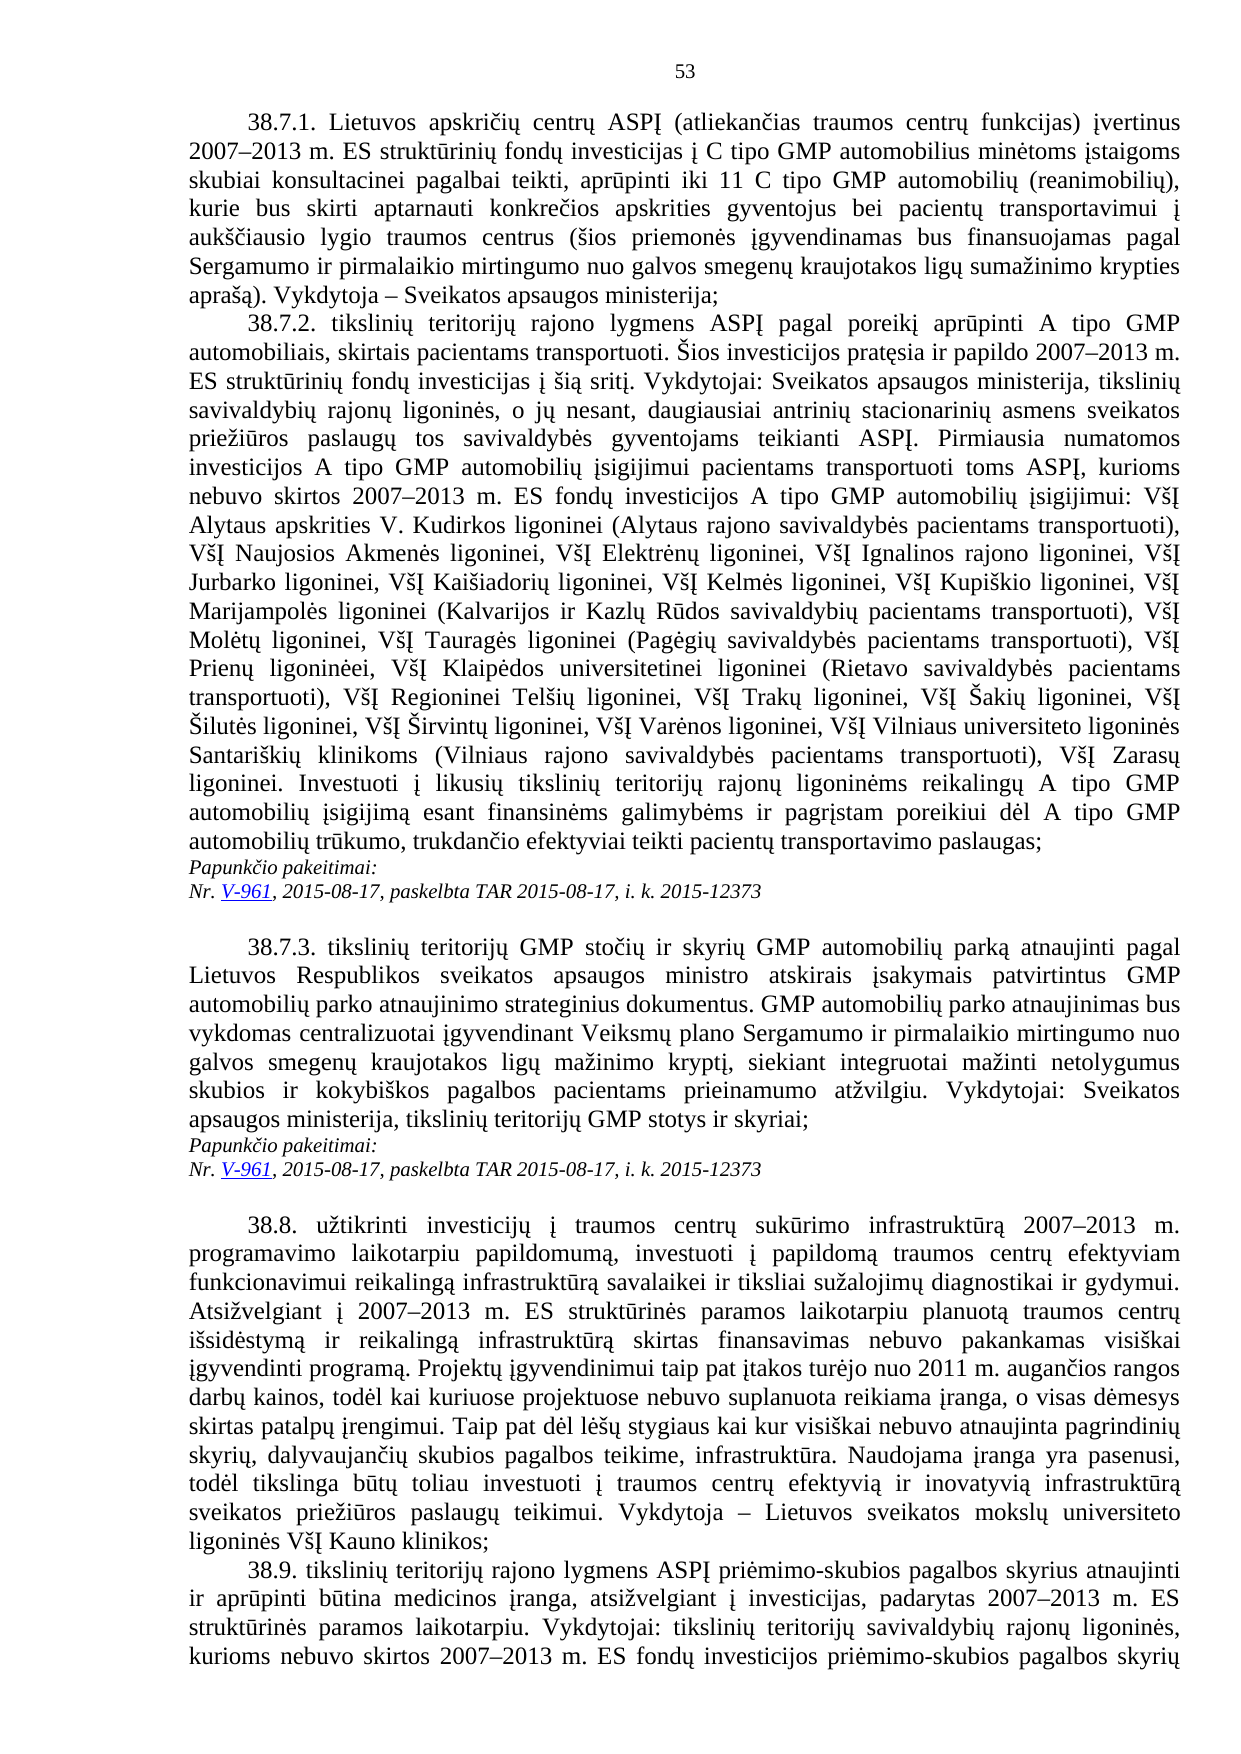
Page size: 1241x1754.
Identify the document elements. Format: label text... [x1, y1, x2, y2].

text 38.8. užtikrinti investicijų į traumos centrų sukūrimo infrastruktūrą 2007–2013 m. programavimo laikotarpiu papildomumą, investuoti į papildomą traumos centrų efektyviam funkcionavimui reikalingą infrastruktūrą savalaikei ir tiksliai sužalojimų diagnostikai ir gydymui. Atsižvelgiant į 2007–2013 m. ES struktūrinės paramos laikotarpiu planuotą traumos centrų išsidėstymą ir reikalingą infrastruktūrą skirtas finansavimas nebuvo pakankamas visiškai įgyvendinti programą. Projektų įgyvendinimui taip pat įtakos turėjo nuo 2011 m. augančios rangos darbų kainos, todėl kai kuriuose projektuose nebuvo suplanuota reikiama įranga, o visas dėmesys skirtas patalpų įrengimui. Taip pat dėl lėšų stygiaus kai kur visiškai nebuvo atnaujinta pagrindinių skyrių, dalyvaujančių skubios pagalbos teikime, infrastruktūra. Naudojama įranga yra pasenusi, todėl tikslinga būtų toliau investuoti į traumos centrų efektyvią ir inovatyvią infrastruktūrą sveikatos priežiūros paslaugų teikimui. Vykdytoja – Lietuvos sveikatos mokslų universiteto ligoninės VšĮ Kauno klinikos; [188, 1210, 1181, 1555]
text Papunkčio pakeitimai: [188, 1133, 1181, 1157]
text 38.9. tikslinių teritorijų rajono lygmens ASPĮ priėmimo-skubios pagalbos skyrius atnaujinti ir aprūpinti būtina medicinos įranga, atsižvelgiant į investicijas, padarytas 2007–2013 m. ES struktūrinės paramos laikotarpiu. Vykdytojai: tikslinių teritorijų savivaldybių rajonų ligoninės, kurioms nebuvo skirtos 2007–2013 m. ES fondų investicijos priėmimo-skubios pagalbos skyrių [188, 1555, 1181, 1670]
text Papunkčio pakeitimai: [188, 855, 1181, 879]
text 38.7.3. tikslinių teritorijų GMP stočių ir skyrių GMP automobilių parką atnaujinti pagal Lietuvos Respublikos sveikatos apsaugos ministro atskirais įsakymais patvirtintus GMP automobilių parko atnaujinimo strateginius dokumentus. GMP automobilių parko atnaujinimas bus vykdomas centralizuotai įgyvendinant Veiksmų plano Sergamumo ir pirmalaikio mirtingumo nuo galvos smegenų kraujotakos ligų mažinimo kryptį, siekiant integruotai mažinti netolygumus skubios ir kokybiškos pagalbos pacientams prieinamumo atžvilgiu. Vykdytojai: Sveikatos apsaugos ministerija, tikslinių teritorijų GMP stotys ir skyriai; [188, 932, 1181, 1133]
text Nr. V-961, 2015-08-17, paskelbta TAR 2015-08-17, i. k. 2015-12373 [188, 1157, 1181, 1181]
text 38.7.1. Lietuvos apskričių centrų ASPĮ (atliekančias traumos centrų funkcijas) įvertinus 2007–2013 m. ES struktūrinių fondų investicijas į C tipo GMP automobilius minėtoms įstaigoms skubiai konsultacinei pagalbai teikti, aprūpinti iki 11 C tipo GMP automobilių (reanimobilių), kurie bus skirti aptarnauti konkrečios apskrities gyventojus bei pacientų transportavimui į aukščiausio lygio traumos centrus (šios priemonės įgyvendinamas bus finansuojamas pagal Sergamumo ir pirmalaikio mirtingumo nuo galvos smegenų kraujotakos ligų sumažinimo krypties aprašą). Vykdytoja – Sveikatos apsaugos ministerija; [188, 107, 1181, 308]
text 38.7.2. tikslinių teritorijų rajono lygmens ASPĮ pagal poreikį aprūpinti A tipo GMP automobiliais, skirtais pacientams transportuoti. Šios investicijos pratęsia ir papildo 2007–2013 m. ES struktūrinių fondų investicijas į šią sritį. Vykdytojai: Sveikatos apsaugos ministerija, tikslinių savivaldybių rajonų ligoninės, o jų nesant, daugiausiai antrinių stacionarinių asmens sveikatos priežiūros paslaugų tos savivaldybės gyventojams teikianti ASPĮ. Pirmiausia numatomos investicijos A tipo GMP automobilių įsigijimui pacientams transportuoti toms ASPĮ, kurioms nebuvo skirtos 2007–2013 m. ES fondų investicijos A tipo GMP automobilių įsigijimui: VšĮ Alytaus apskrities V. Kudirkos ligoninei (Alytaus rajono savivaldybės pacientams transportuoti), VšĮ Naujosios Akmenės ligoninei, VšĮ Elektrėnų ligoninei, VšĮ Ignalinos rajono ligoninei, VšĮ Jurbarko ligoninei, VšĮ Kaišiadorių ligoninei, VšĮ Kelmės ligoninei, VšĮ Kupiškio ligoninei, VšĮ Marijampolės ligoninei (Kalvarijos ir Kazlų Rūdos savivaldybių pacientams transportuoti), VšĮ Molėtų ligoninei, VšĮ Tauragės ligoninei (Pagėgių savivaldybės pacientams transportuoti), VšĮ Prienų ligoninėei, VšĮ Klaipėdos universitetinei ligoninei (Rietavo savivaldybės pacientams transportuoti), VšĮ Regioninei Telšių ligoninei, VšĮ Trakų ligoninei, VšĮ Šakių ligoninei, VšĮ Šilutės ligoninei, VšĮ Širvintų ligoninei, VšĮ Varėnos ligoninei, VšĮ Vilniaus universiteto ligoninės Santariškių klinikoms (Vilniaus rajono savivaldybės pacientams transportuoti), VšĮ Zarasų ligoninei. Investuoti į likusių tikslinių teritorijų rajonų ligoninėms reikalingų A tipo GMP automobilių įsigijimą esant finansinėms galimybėms ir pagrįstam poreikiui dėl A tipo GMP automobilių trūkumo, trukdančio efektyviai teikti pacientų transportavimo paslaugas; [188, 308, 1181, 855]
text Nr. V-961, 2015-08-17, paskelbta TAR 2015-08-17, i. k. 2015-12373 [188, 879, 1181, 903]
